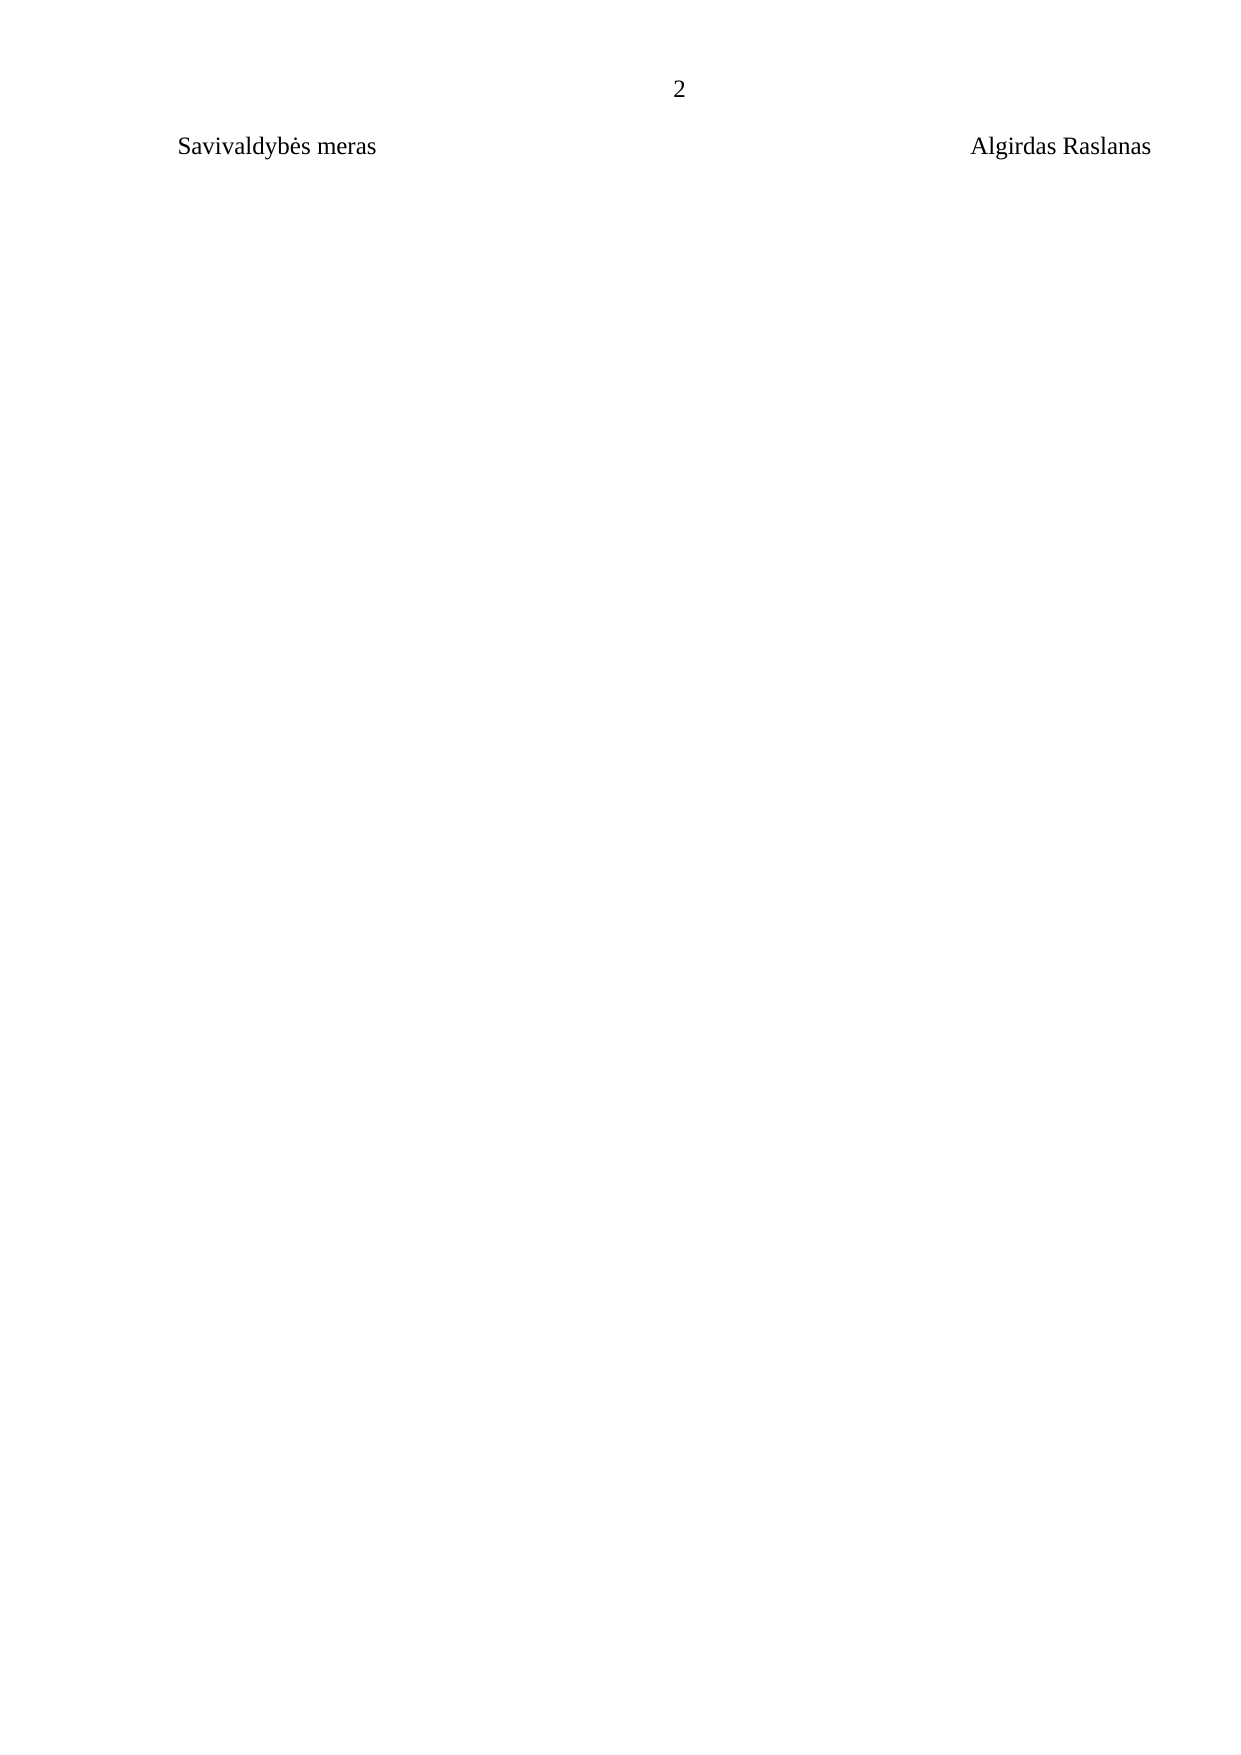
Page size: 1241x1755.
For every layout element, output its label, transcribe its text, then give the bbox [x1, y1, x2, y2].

text Savivaldybės meras Algirdas Raslanas [177, 131, 1181, 160]
